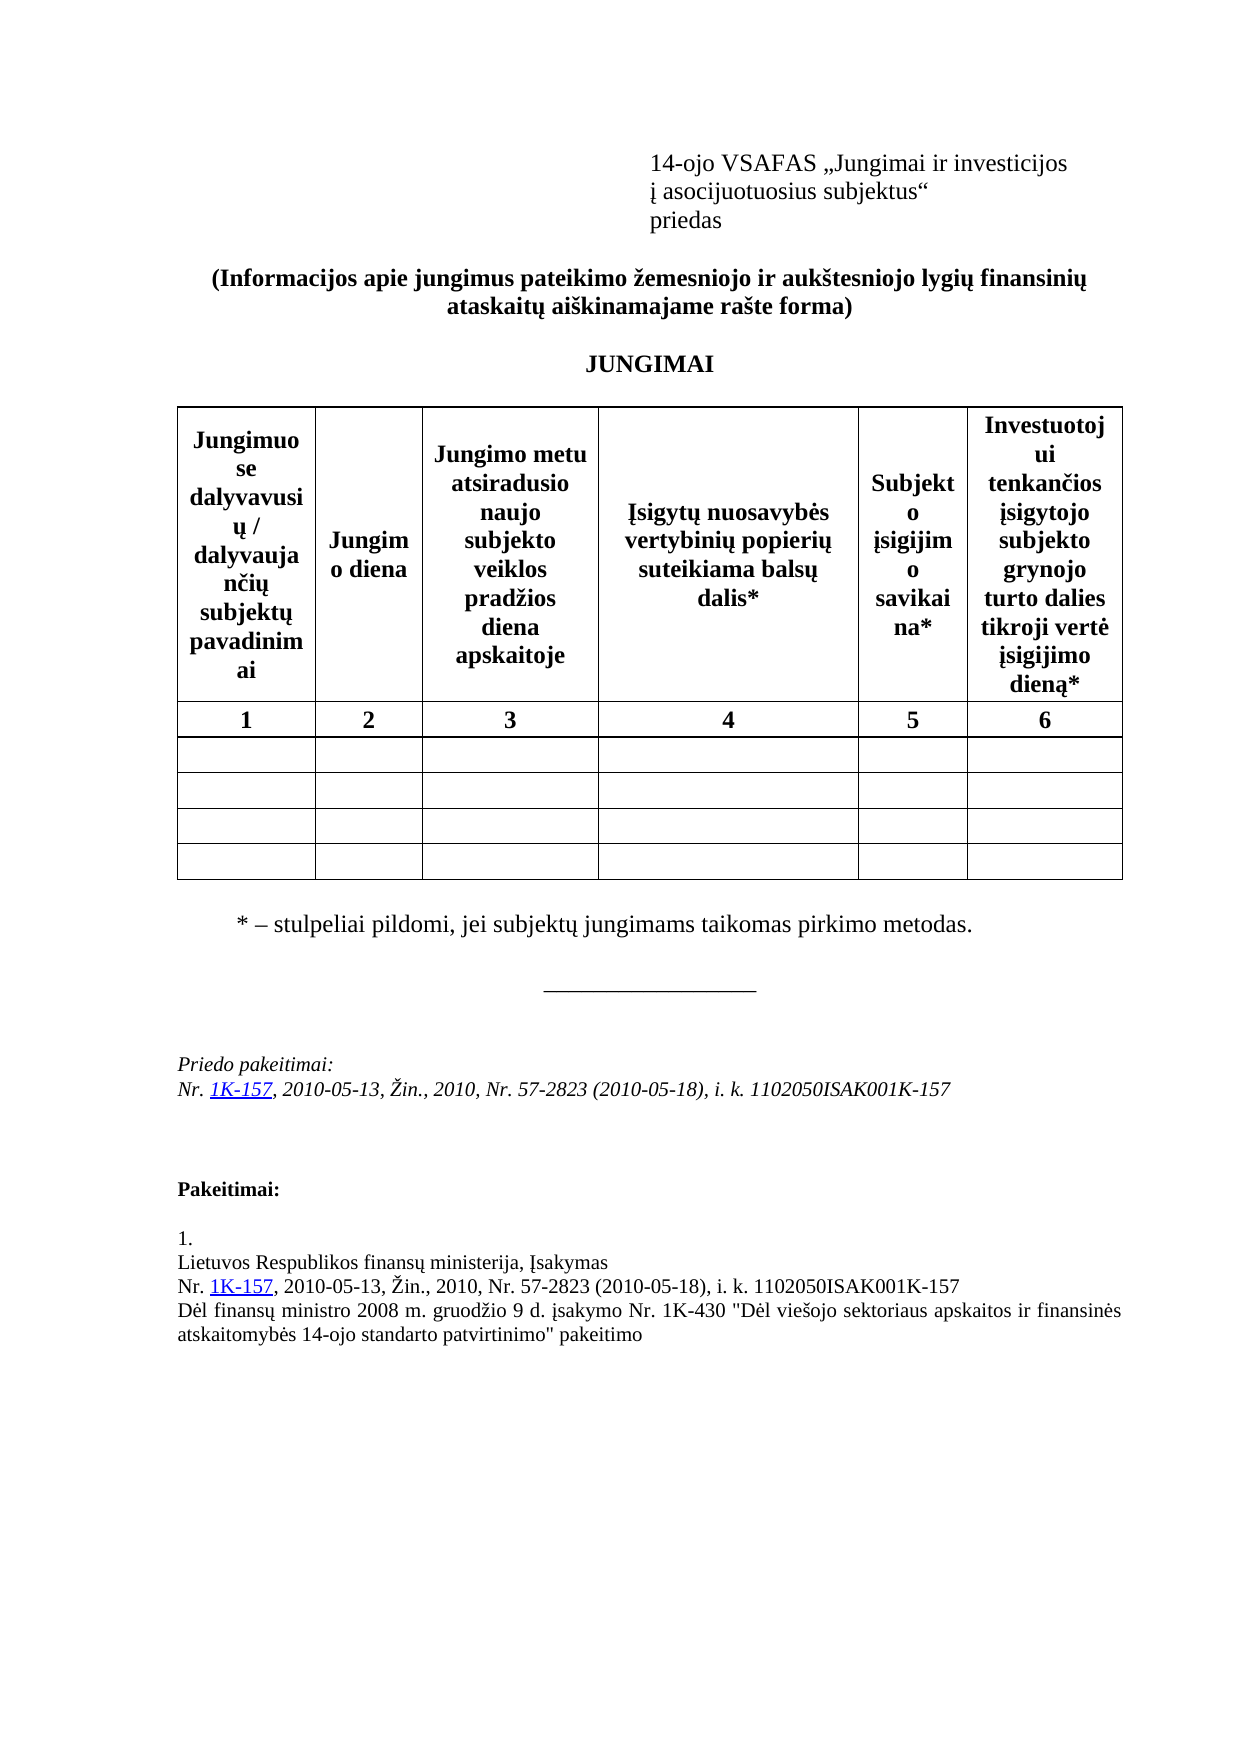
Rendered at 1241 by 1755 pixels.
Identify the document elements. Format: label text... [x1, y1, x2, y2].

table_header Jungimuose dalyvavusių / dalyvaujančių subjektų pavadinimai [178, 408, 315, 701]
table_cell [316, 738, 422, 772]
table_cell 4 [599, 702, 858, 736]
table_cell [859, 773, 967, 808]
table_cell 6 [968, 702, 1122, 736]
table_cell [599, 738, 858, 772]
table_cell [423, 773, 598, 808]
table_cell [968, 773, 1122, 808]
table_cell [316, 773, 422, 808]
table_cell [316, 844, 422, 879]
table_cell [599, 809, 858, 843]
table_cell 3 [423, 702, 598, 736]
text Priedo pakeitimai: [177, 1052, 1122, 1076]
text * – stulpeliai pildomi, jei subjektų jungimams taikomas pirkimo metodas. [177, 909, 1122, 937]
table_header Įsigytų nuosavybės vertybinių popierių suteikiama balsų dalis* [599, 408, 858, 701]
table_cell 5 [859, 702, 967, 736]
text Nr. 1K-157, 2010-05-13, Žin., 2010, Nr. 57-2823 (2010-05-18), i. k. 1102050ISAK001K-157 [177, 1274, 1122, 1298]
table_cell [178, 844, 315, 879]
table_header Subjekto įsigijimo savikaina* [859, 408, 967, 701]
text _________________ [177, 966, 1122, 995]
table_cell [859, 738, 967, 772]
table_cell [859, 809, 967, 843]
table_cell 1 [178, 702, 315, 736]
table_cell [599, 773, 858, 808]
table_cell [423, 844, 598, 879]
table_cell [968, 738, 1122, 772]
table_cell [599, 844, 858, 879]
text 14-ojo VSAFAS „Jungimai ir investicijos [649, 148, 1122, 176]
text į asocijuotuosius subjektus“ [649, 176, 1122, 205]
table_cell [316, 809, 422, 843]
text priedas [649, 205, 1122, 234]
text (Informacijos apie jungimus pateikimo žemesniojo ir aukštesniojo lygių finansinių ataskaitų aiškinamajame rašte forma) [177, 263, 1122, 320]
table_cell [423, 738, 598, 772]
table_header Jungimo metu atsiradusio naujo subjekto veiklos pradžios diena apskaitoje [423, 408, 598, 701]
table_cell 2 [316, 702, 422, 736]
table_cell [178, 773, 315, 808]
text 1. [177, 1226, 1122, 1249]
table_cell [968, 809, 1122, 843]
table_cell [859, 844, 967, 879]
text JUNGIMAI [177, 349, 1122, 378]
table_cell [178, 738, 315, 772]
table_header Jungimo diena [316, 408, 422, 701]
table_cell [423, 809, 598, 843]
text Nr. 1K-157, 2010-05-13, Žin., 2010, Nr. 57-2823 (2010-05-18), i. k. 1102050ISAK001K-157 [177, 1076, 1122, 1101]
text Lietuvos Respublikos finansų ministerija, Įsakymas [177, 1249, 1122, 1274]
table_header Investuotojui tenkančios įsigytojo subjekto grynojo turto dalies tikroji vertė įsigijimo dieną* [968, 408, 1122, 701]
table_cell [178, 809, 315, 843]
text Dėl finansų ministro 2008 m. gruodžio 9 d. įsakymo Nr. 1K-430 "Dėl viešojo sektoriaus apskaitos ir finansinės atskaitomybės 14-ojo standarto patvirtinimo" pakeitimo [177, 1298, 1122, 1346]
text Pakeitimai: [177, 1177, 1122, 1201]
table_cell [968, 844, 1122, 879]
